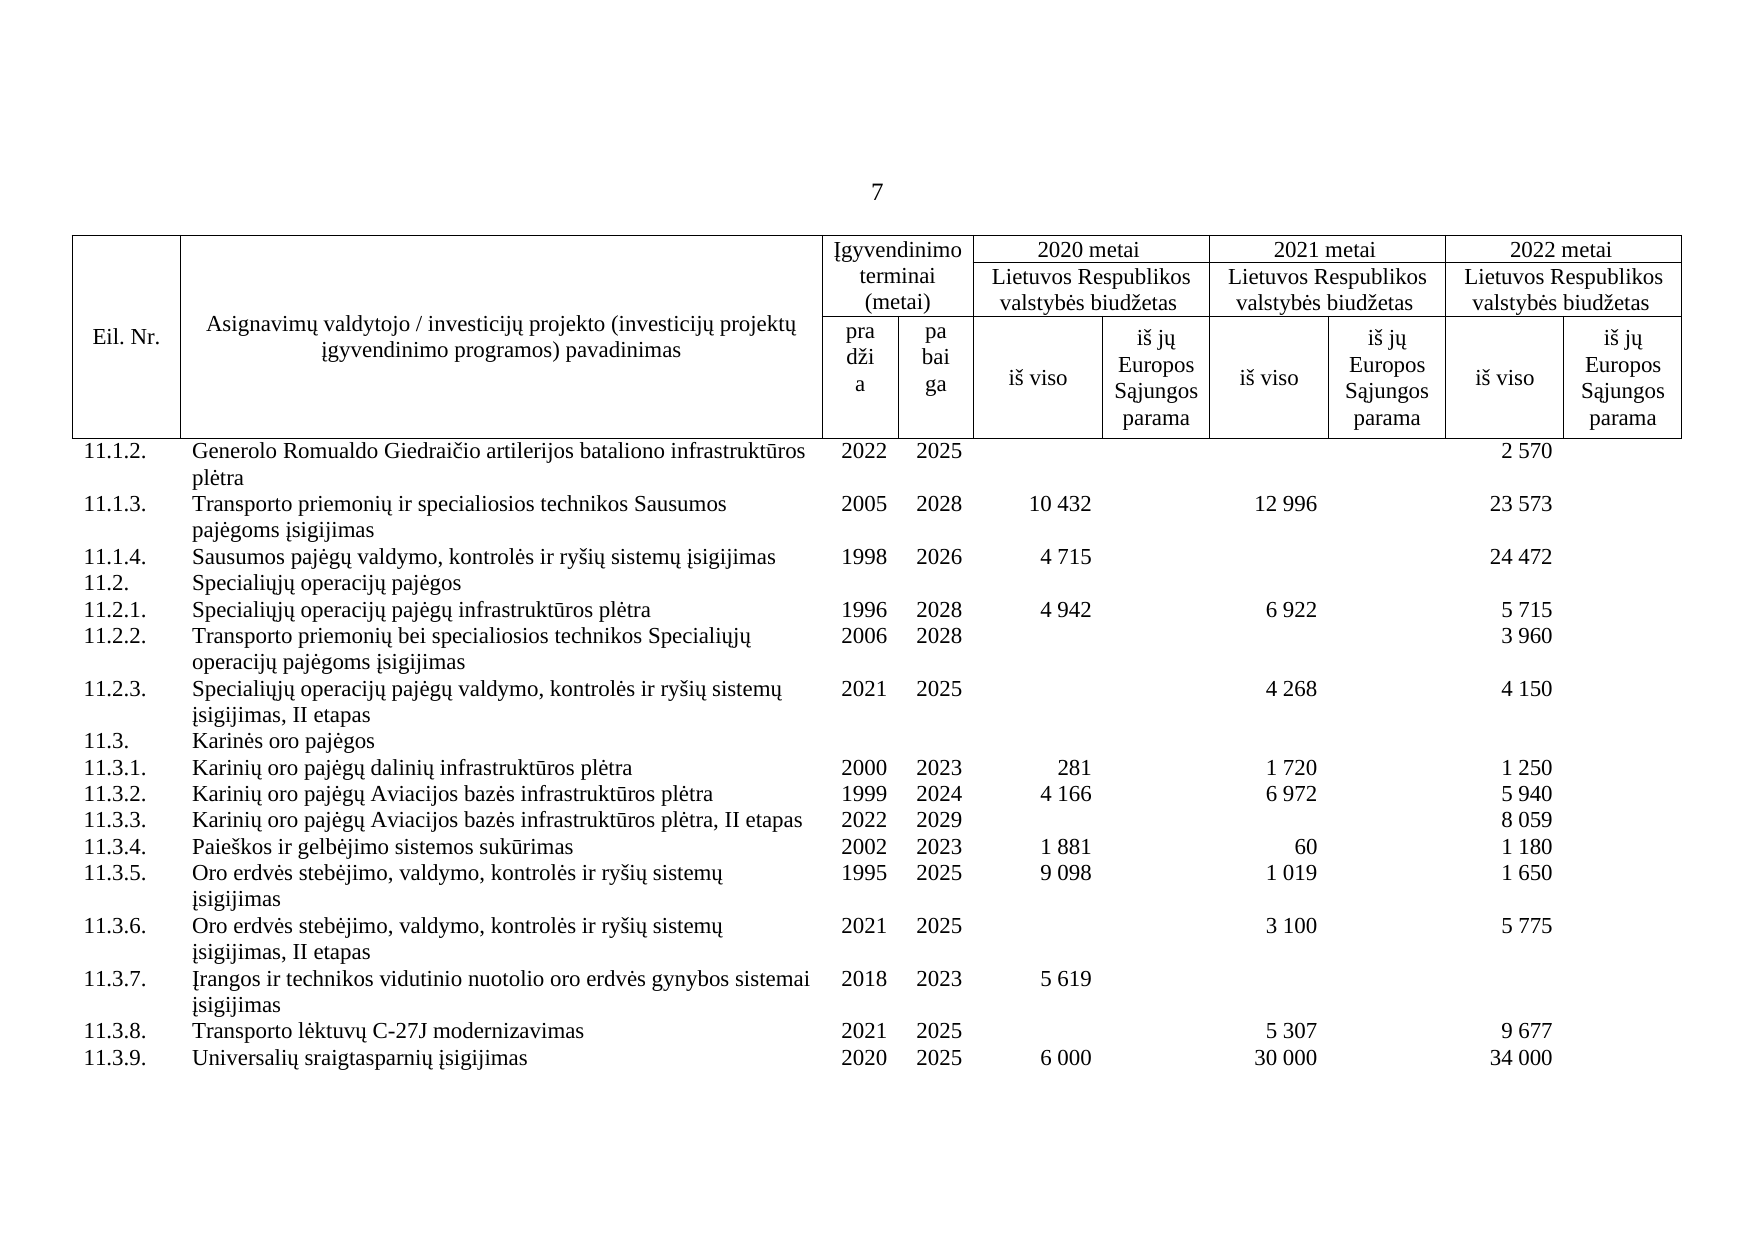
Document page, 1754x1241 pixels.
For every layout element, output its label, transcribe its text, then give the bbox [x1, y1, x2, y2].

table_cell 30 000 [1209, 1044, 1328, 1070]
table_cell 2028 [898, 596, 973, 622]
table_cell Karinių oro pajėgų Aviacijos bazės infrastruktūros plėtra, II etapas [181, 806, 822, 833]
table_cell 11.3.1. [72, 754, 181, 780]
table_cell 2025 [898, 1044, 973, 1070]
table_cell 12 996 [1209, 490, 1328, 543]
table_cell Specialiųjų operacijų pajėgų infrastruktūros plėtra [181, 596, 822, 622]
table_cell 11.3.7. [72, 965, 181, 1017]
table_cell [1103, 965, 1209, 1017]
table_cell 4 166 [973, 780, 1103, 806]
table_cell [1564, 439, 1682, 490]
table_cell Karinių oro pajėgų dalinių infrastruktūros plėtra [181, 754, 822, 780]
table_cell 5 715 [1446, 596, 1564, 622]
table_cell 5 775 [1446, 912, 1564, 964]
table_cell Specialiųjų operacijų pajėgų valdymo, kontrolės ir ryšių sistemų įsigijimas, II etapas [181, 675, 822, 727]
table_cell 1 250 [1446, 754, 1564, 780]
table_cell 2025 [898, 439, 973, 490]
table_cell 1 650 [1446, 859, 1564, 912]
table_cell [1328, 439, 1446, 490]
table_cell Karinės oro pajėgos [181, 728, 822, 754]
table_cell 1 180 [1446, 833, 1564, 859]
table_cell [1103, 569, 1209, 596]
table_cell pradžia [823, 317, 898, 437]
table_cell 2025 [898, 1017, 973, 1044]
table_cell 1995 [822, 859, 898, 912]
table_cell 2021 [822, 1017, 898, 1044]
table_cell 11.2.2. [72, 622, 181, 675]
table_cell 1999 [822, 780, 898, 806]
table_cell [1328, 859, 1446, 912]
table_cell 1 881 [973, 833, 1103, 859]
table_cell 2021 [822, 675, 898, 727]
table_cell Lietuvos Respublikos valstybės biudžetas [974, 263, 1209, 316]
table_cell iš viso [1210, 317, 1328, 437]
table_cell 11.2.1. [72, 596, 181, 622]
table_cell 11.1.3. [72, 490, 181, 543]
table_cell [1564, 569, 1682, 596]
table_cell [1328, 675, 1446, 727]
table_cell [1103, 912, 1209, 964]
table_cell [1103, 439, 1209, 490]
table_cell [1103, 675, 1209, 727]
table_cell [1103, 1044, 1209, 1070]
table_cell [973, 728, 1103, 754]
table_cell 34 000 [1446, 1044, 1564, 1070]
table_cell 11.1.4. [72, 543, 181, 569]
table_cell [1328, 833, 1446, 859]
table_header 2021 metai [1210, 236, 1445, 262]
table_cell 2026 [898, 543, 973, 569]
table_cell [1564, 833, 1682, 859]
table_cell 11.1.2. [72, 439, 181, 490]
table_cell [1564, 806, 1682, 833]
table_cell [1328, 912, 1446, 964]
table_cell Įrangos ir technikos vidutinio nuotolio oro erdvės gynybos sistemai įsigijimas [181, 965, 822, 1017]
table_cell iš jų Europos Sąjungos parama [1564, 317, 1681, 437]
table_cell [973, 439, 1103, 490]
table_header Eil. Nr. [73, 236, 180, 437]
table_cell [1328, 490, 1446, 543]
table_cell [1209, 806, 1328, 833]
table_cell [1328, 569, 1446, 596]
table_cell pabaiga [899, 317, 973, 437]
table_cell [822, 569, 898, 596]
table_cell 2023 [898, 754, 973, 780]
table_cell [973, 806, 1103, 833]
table_cell Universalių sraigtasparnių įsigijimas [181, 1044, 822, 1070]
table_cell 5 307 [1209, 1017, 1328, 1044]
table_cell [1446, 965, 1564, 1017]
table_cell iš viso [974, 317, 1102, 437]
table_cell iš viso [1446, 317, 1563, 437]
table_cell 1 019 [1209, 859, 1328, 912]
table_cell [1103, 754, 1209, 780]
table_cell Lietuvos Respublikos valstybės biudžetas [1210, 263, 1445, 316]
table_cell 3 100 [1209, 912, 1328, 964]
table_cell [1103, 596, 1209, 622]
table_cell [1328, 780, 1446, 806]
table_cell Lietuvos Respublikos valstybės biudžetas [1446, 263, 1681, 316]
table_cell 23 573 [1446, 490, 1564, 543]
table_cell 11.2.3. [72, 675, 181, 727]
table_cell Specialiųjų operacijų pajėgos [181, 569, 822, 596]
table_cell [1209, 728, 1328, 754]
table_cell 11.3.9. [72, 1044, 181, 1070]
table_cell iš jų Europos Sąjungos parama [1103, 317, 1209, 437]
table_cell [1446, 569, 1564, 596]
table_cell [1103, 543, 1209, 569]
table_cell 2005 [822, 490, 898, 543]
table_cell [1103, 622, 1209, 675]
table_cell [1209, 569, 1328, 596]
table_cell Transporto priemonių bei specialiosios technikos Specialiųjų operacijų pajėgoms įsigijimas [181, 622, 822, 675]
table_cell 2025 [898, 912, 973, 964]
table_cell 2018 [822, 965, 898, 1017]
table_cell [1328, 965, 1446, 1017]
table_cell 2024 [898, 780, 973, 806]
table_cell [1564, 859, 1682, 912]
table_cell [1564, 622, 1682, 675]
table_cell [1103, 859, 1209, 912]
table_cell 2022 [822, 439, 898, 490]
table_cell 2002 [822, 833, 898, 859]
table_header 2022 metai [1446, 236, 1681, 262]
table_cell 2028 [898, 490, 973, 543]
table_cell 2006 [822, 622, 898, 675]
table_cell [1564, 1017, 1682, 1044]
table_cell 11.3.4. [72, 833, 181, 859]
table_cell Karinių oro pajėgų Aviacijos bazės infrastruktūros plėtra [181, 780, 822, 806]
table_cell Sausumos pajėgų valdymo, kontrolės ir ryšių sistemų įsigijimas [181, 543, 822, 569]
table_cell [973, 622, 1103, 675]
table_cell 2028 [898, 622, 973, 675]
table_cell [973, 675, 1103, 727]
table_cell 6 972 [1209, 780, 1328, 806]
table_cell 11.3.2. [72, 780, 181, 806]
table_cell [1328, 543, 1446, 569]
table_cell 11.3.3. [72, 806, 181, 833]
table_cell 4 150 [1446, 675, 1564, 727]
table_cell 3 960 [1446, 622, 1564, 675]
table_cell [973, 1017, 1103, 1044]
table_cell 5 940 [1446, 780, 1564, 806]
table_cell [973, 569, 1103, 596]
table_cell [1564, 780, 1682, 806]
table_cell [898, 569, 973, 596]
table_cell 2 570 [1446, 439, 1564, 490]
table_cell 11.2. [72, 569, 181, 596]
table_cell Oro erdvės stebėjimo, valdymo, kontrolės ir ryšių sistemų įsigijimas, II etapas [181, 912, 822, 964]
table_cell iš jų Europos Sąjungos parama [1329, 317, 1445, 437]
table_cell [1103, 833, 1209, 859]
table_cell [973, 912, 1103, 964]
table_cell 1 720 [1209, 754, 1328, 780]
table_cell [1328, 622, 1446, 675]
table_cell [1328, 806, 1446, 833]
table_cell 2029 [898, 806, 973, 833]
table_cell 8 059 [1446, 806, 1564, 833]
table_cell [1564, 1044, 1682, 1070]
table_cell 2021 [822, 912, 898, 964]
table_cell 2025 [898, 859, 973, 912]
table_cell 2000 [822, 754, 898, 780]
table_cell 11.3.8. [72, 1017, 181, 1044]
table_cell 4 715 [973, 543, 1103, 569]
table_cell [1209, 543, 1328, 569]
table_cell [1328, 596, 1446, 622]
table_cell [1564, 596, 1682, 622]
table_cell [822, 728, 898, 754]
table_cell [1564, 543, 1682, 569]
table_cell 1996 [822, 596, 898, 622]
table_cell 6 922 [1209, 596, 1328, 622]
table_cell [1328, 754, 1446, 780]
table_cell 9 098 [973, 859, 1103, 912]
table_cell 2020 [822, 1044, 898, 1070]
table_cell 5 619 [973, 965, 1103, 1017]
table_cell Generolo Romualdo Giedraičio artilerijos bataliono infrastruktūros plėtra [181, 439, 822, 490]
table_cell [1564, 965, 1682, 1017]
table_header 2020 metai [974, 236, 1209, 262]
table_cell Paieškos ir gelbėjimo sistemos sukūrimas [181, 833, 822, 859]
table_cell 11.3. [72, 728, 181, 754]
table_cell [1564, 912, 1682, 964]
table_cell 10 432 [973, 490, 1103, 543]
table_cell [1103, 728, 1209, 754]
table_cell 2022 [822, 806, 898, 833]
table_cell 11.3.5. [72, 859, 181, 912]
table_cell 60 [1209, 833, 1328, 859]
table_cell 24 472 [1446, 543, 1564, 569]
table_cell [1446, 728, 1564, 754]
table_cell 281 [973, 754, 1103, 780]
table_cell [1209, 439, 1328, 490]
table_cell 9 677 [1446, 1017, 1564, 1044]
table_cell 2025 [898, 675, 973, 727]
table_cell [1564, 675, 1682, 727]
table_cell [1103, 780, 1209, 806]
table_cell [1328, 728, 1446, 754]
table_cell Transporto lėktuvų C-27J modernizavimas [181, 1017, 822, 1044]
table_cell 2023 [898, 965, 973, 1017]
table_cell [1328, 1017, 1446, 1044]
table_header Asignavimų valdytojo / investicijų projekto (investicijų projektų įgyvendinimo programos) pavadinimas [181, 236, 822, 437]
table_cell 2023 [898, 833, 973, 859]
table_cell [1328, 1044, 1446, 1070]
table_cell Transporto priemonių ir specialiosios technikos Sausumos pajėgoms įsigijimas [181, 490, 822, 543]
table_cell [1209, 965, 1328, 1017]
table_cell [1564, 490, 1682, 543]
table_cell [1209, 622, 1328, 675]
table_cell [1564, 754, 1682, 780]
table_cell 1998 [822, 543, 898, 569]
table_cell [1103, 1017, 1209, 1044]
table_cell [1103, 490, 1209, 543]
table_cell 4 268 [1209, 675, 1328, 727]
table_cell 4 942 [973, 596, 1103, 622]
table_cell [1103, 806, 1209, 833]
table_cell Oro erdvės stebėjimo, valdymo, kontrolės ir ryšių sistemų įsigijimas [181, 859, 822, 912]
table_cell [1564, 728, 1682, 754]
table_cell 11.3.6. [72, 912, 181, 964]
table_cell 6 000 [973, 1044, 1103, 1070]
table_header Įgyvendinimo terminai (metai) [823, 236, 973, 316]
table_cell [898, 728, 973, 754]
